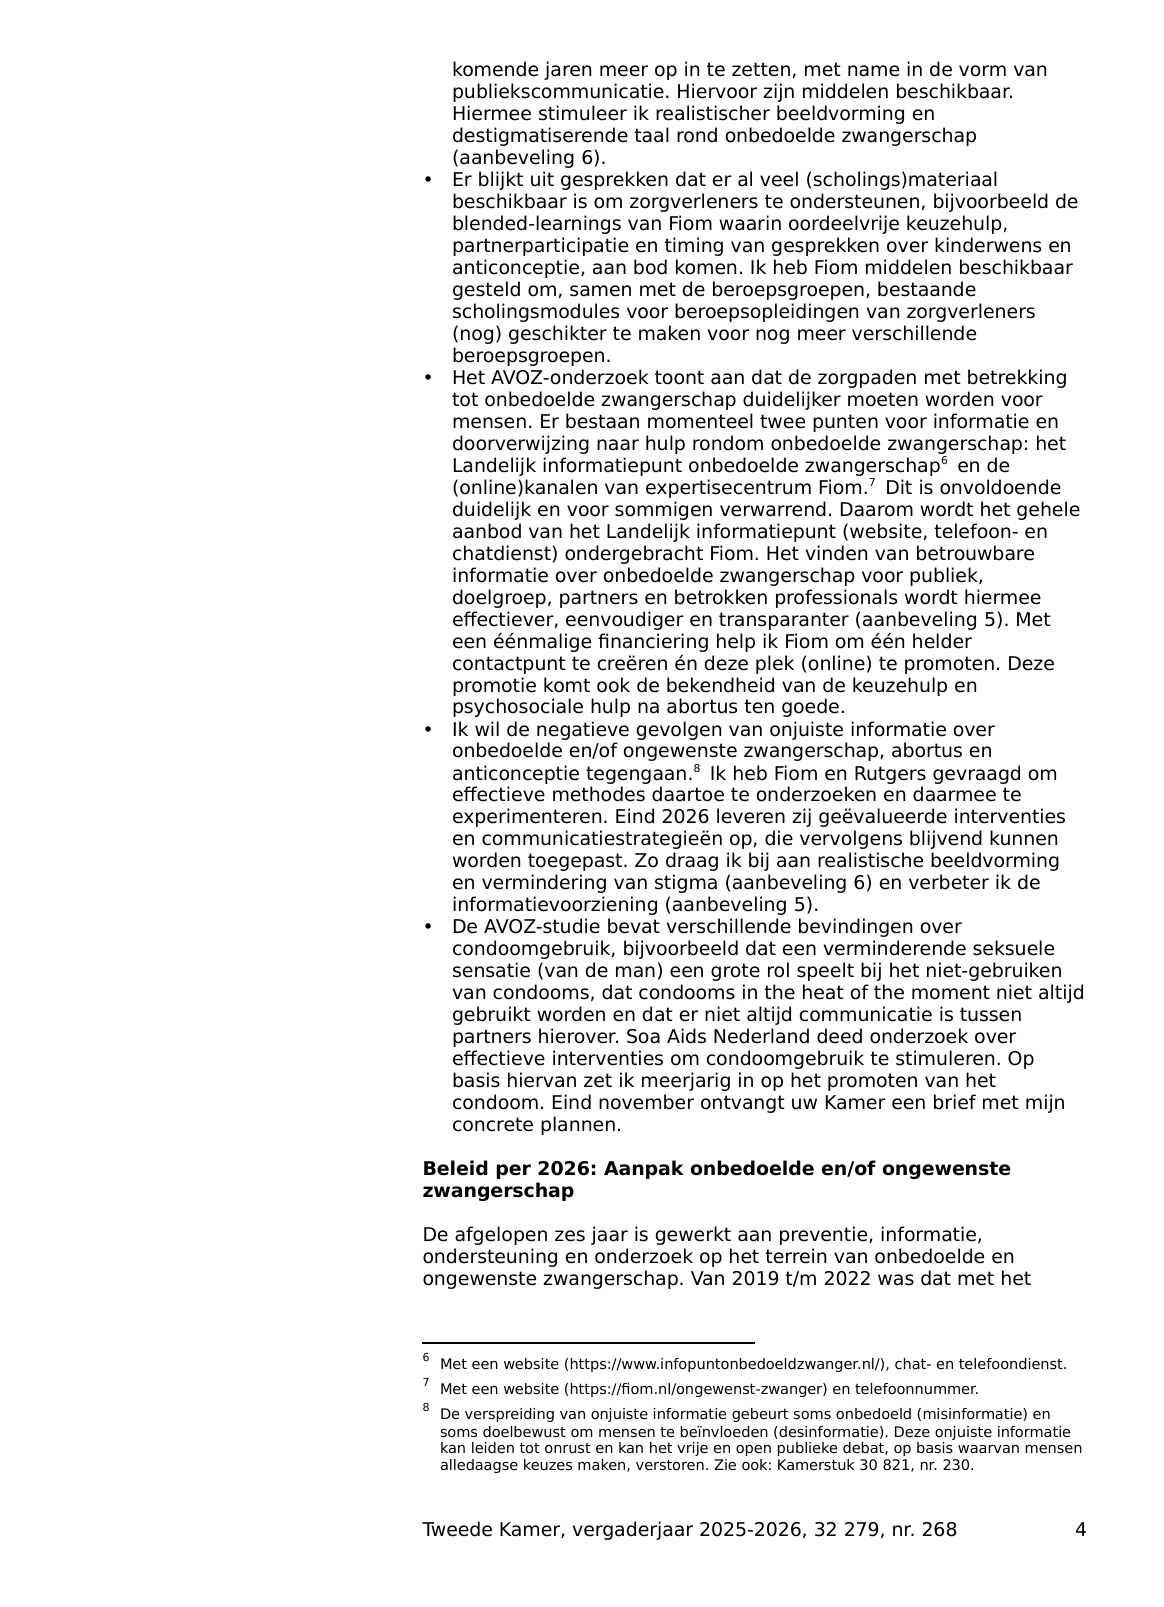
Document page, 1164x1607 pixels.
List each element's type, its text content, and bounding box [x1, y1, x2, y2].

text komende jaren meer op in te zetten, met name in de vorm van publiekscommunicatie. Hiervoor zijn middelen beschikbaar. Hiermee stimuleer ik realistischer beeldvorming en destigmatiserende taal rond onbedoelde zwangerschap (aanbeveling 6). [422, 59, 1087, 169]
subtitle Beleid per 2026: Aanpak onbedoelde en/of ongewenste zwangerschap [422, 1158, 1087, 1202]
text • Er blijkt uit gesprekken dat er al veel (scholings)materiaal beschikbaar is om zorgverleners te ondersteunen, bijvoorbeeld de blended-learnings van Fiom waarin oordeelvrije keuzehulp, partnerparticipatie en timing van gesprekken over kinderwens en anticonceptie, aan bod komen. Ik heb Fiom middelen beschikbaar gesteld om, samen met de beroepsgroepen, bestaande scholingsmodules voor beroepsopleidingen van zorgverleners (nog) geschikter te maken voor nog meer verschillende beroepsgroepen. [422, 169, 1087, 367]
text • Ik wil de negatieve gevolgen van onjuiste informatie over onbedoelde en/of ongewenste zwangerschap, abortus en anticonceptie tegengaan. Ik heb Fiom en Rutgers gevraagd om effectieve methodes daartoe te onderzoeken en daarmee te experimenteren. Eind 2026 leveren zij geëvalueerde interventies en communicatiestrategieën op, die vervolgens blijvend kunnen worden toegepast. Zo draag ik bij aan realistische beeldvorming en vermindering van stigma (aanbeveling 6) en verbeter ik de informatievoorziening (aanbeveling 5). [422, 718, 1087, 916]
text De afgelopen zes jaar is gewerkt aan preventie, informatie, ondersteuning en onderzoek op het terrein van onbedoelde en ongewenste zwangerschap. Van 2019 t/m 2022 was dat met het [422, 1224, 1087, 1290]
text • De AVOZ-studie bevat verschillende bevindingen over condoomgebruik, bijvoorbeeld dat een verminderende seksuele sensatie (van de man) een grote rol speelt bij het niet-gebruiken van condooms, dat condooms in the heat of the moment niet altijd gebruikt worden en dat er niet altijd communicatie is tussen partners hierover. Soa Aids Nederland deed onderzoek over effectieve interventies om condoomgebruik te stimuleren. Op basis hiervan zet ik meerjarig in op het promoten van het condoom. Eind november ontvangt uw Kamer een brief met mijn concrete plannen. [422, 916, 1087, 1136]
text • Het AVOZ-onderzoek toont aan dat de zorgpaden met betrekking tot onbedoelde zwangerschap duidelijker moeten worden voor mensen. Er bestaan momenteel twee punten voor informatie en doorverwijzing naar hulp rondom onbedoelde zwangerschap: het Landelijk informatiepunt onbedoelde zwangerschap en de (online)kanalen van expertisecentrum Fiom. Dit is onvoldoende duidelijk en voor sommigen verwarrend. Daarom wordt het gehele aanbod van het Landelijk informatiepunt (website, telefoon- en chatdienst) ondergebracht Fiom. Het vinden van betrouwbare informatie over onbedoelde zwangerschap voor publiek, doelgroep, partners en betrokken professionals wordt hiermee effectiever, eenvoudiger en transparanter (aanbeveling 5). Met een éénmalige financiering help ik Fiom om één helder contactpunt te creëren én deze plek (online) te promoten. Deze promotie komt ook de bekendheid van de keuzehulp en psychosociale hulp na abortus ten goede. [422, 367, 1087, 718]
text De verspreiding van onjuiste informatie gebeurt soms onbedoeld (misinformatie) en soms doelbewust om mensen te beïnvloeden (desinformatie). Deze onjuiste informatie kan leiden tot onrust en kan het vrije en open publieke debat, op basis waarvan mensen alledaagse keuzes maken, verstoren. Zie ook: Kamerstuk 30 821, nr. 230. [422, 1402, 1087, 1474]
text Met een website (https://www.infopuntonbedoeldzwanger.nl/), chat- en telefoondienst. [422, 1352, 1087, 1374]
text Met een website (https://fiom.nl/ongewenst-zwanger) en telefoonnummer. [422, 1377, 1087, 1399]
